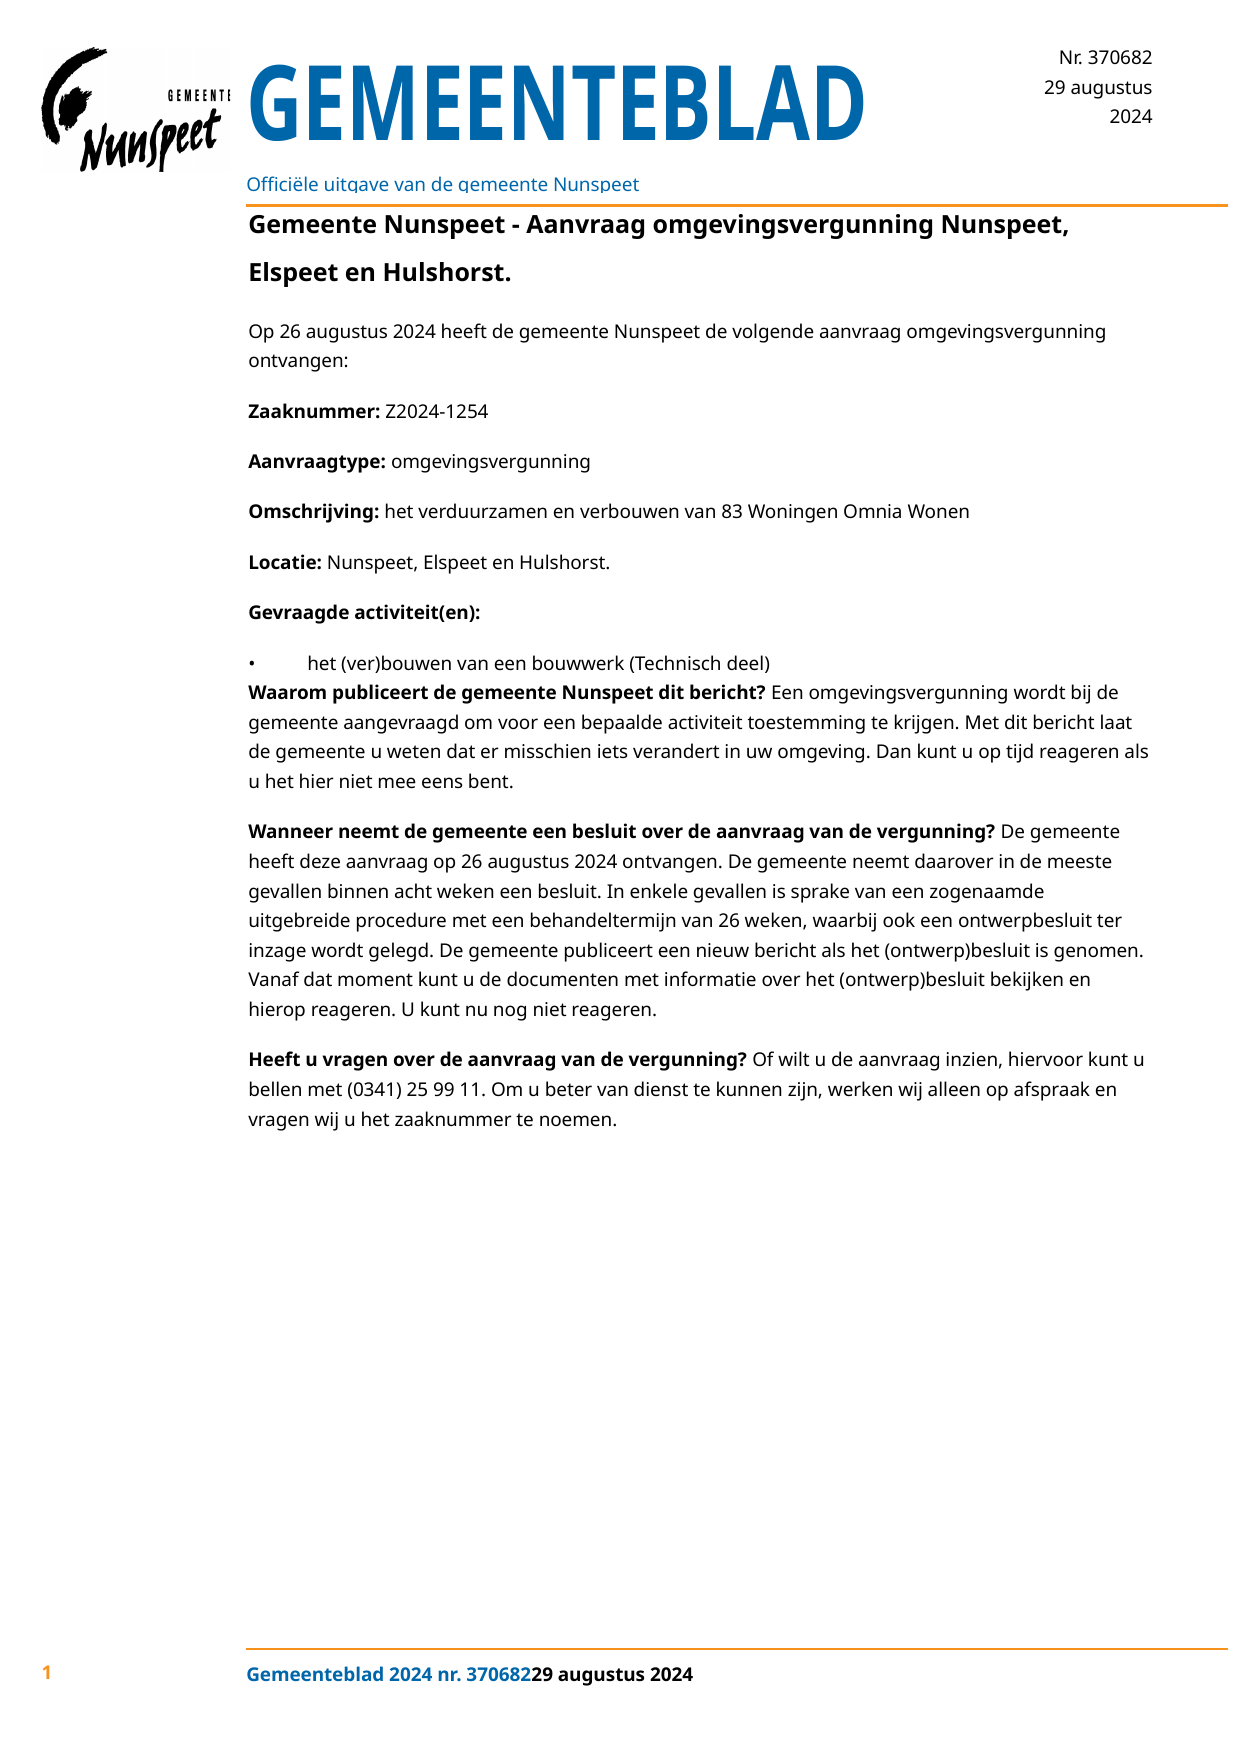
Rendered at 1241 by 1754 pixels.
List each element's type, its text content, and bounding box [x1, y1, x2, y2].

text Omschrijving: het verduurzamen en verbouwen van 83 Woningen Omnia Wonen [248, 499, 1152, 524]
text Gemeente Nunspeet - Aanvraag omgevingsvergunning Nunspeet, Elspeet en Hulshorst. [248, 207, 1152, 288]
picture [41, 47, 231, 172]
text Locatie: Nunspeet, Elspeet en Hulshorst. [248, 549, 1152, 575]
text Gevraagde activiteit(en): [248, 599, 1152, 625]
text Zaaknummer: Z2024-1254 [248, 398, 1152, 424]
text Wanneer neemt de gemeente een besluit over de aanvraag van de vergunning? De gemeente heeft deze aanvraag op 26 augustus 2024 ontvangen. De gemeente neemt daarover in de meeste gevallen binnen acht weken een besluit. In enkele gevallen is sprake van een zogenaamde uitgebreide procedure met een behandeltermijn van 26 weken, waarbij ook een ontwerpbesluit ter inzage wordt gelegd. De gemeente publiceert een nieuw bericht als het (ontwerp)besluit is genomen. Vanaf dat moment kunt u de documenten met informatie over het (ontwerp)besluit bekijken en hierop reageren. U kunt nu nog niet reageren. [248, 819, 1152, 1022]
list het (ver)bouwen van een bouwwerk (Technisch deel) [248, 650, 1152, 676]
text Op 26 augustus 2024 heeft de gemeente Nunspeet de volgende aanvraag omgevingsvergunning ontvangen: [248, 318, 1152, 373]
text Heeft u vragen over de aanvraag van de vergunning? Of wilt u de aanvraag inzien, hiervoor kunt u bellen met (0341) 25 99 11. Om u beter van dienst te kunnen zijn, werken wij alleen op afspraak en vragen wij u het zaaknummer te noemen. [248, 1047, 1152, 1132]
text Waarom publiceert de gemeente Nunspeet dit bericht? Een omgevingsvergunning wordt bij de gemeente aangevraagd om voor een bepaalde activiteit toestemming te krijgen. Met dit bericht laat de gemeente u weten dat er misschien iets verandert in uw omgeving. Dan kunt u op tijd reageren als u het hier niet mee eens bent. [248, 679, 1152, 794]
text Aanvraagtype: omgevingsvergunning [248, 448, 1152, 474]
